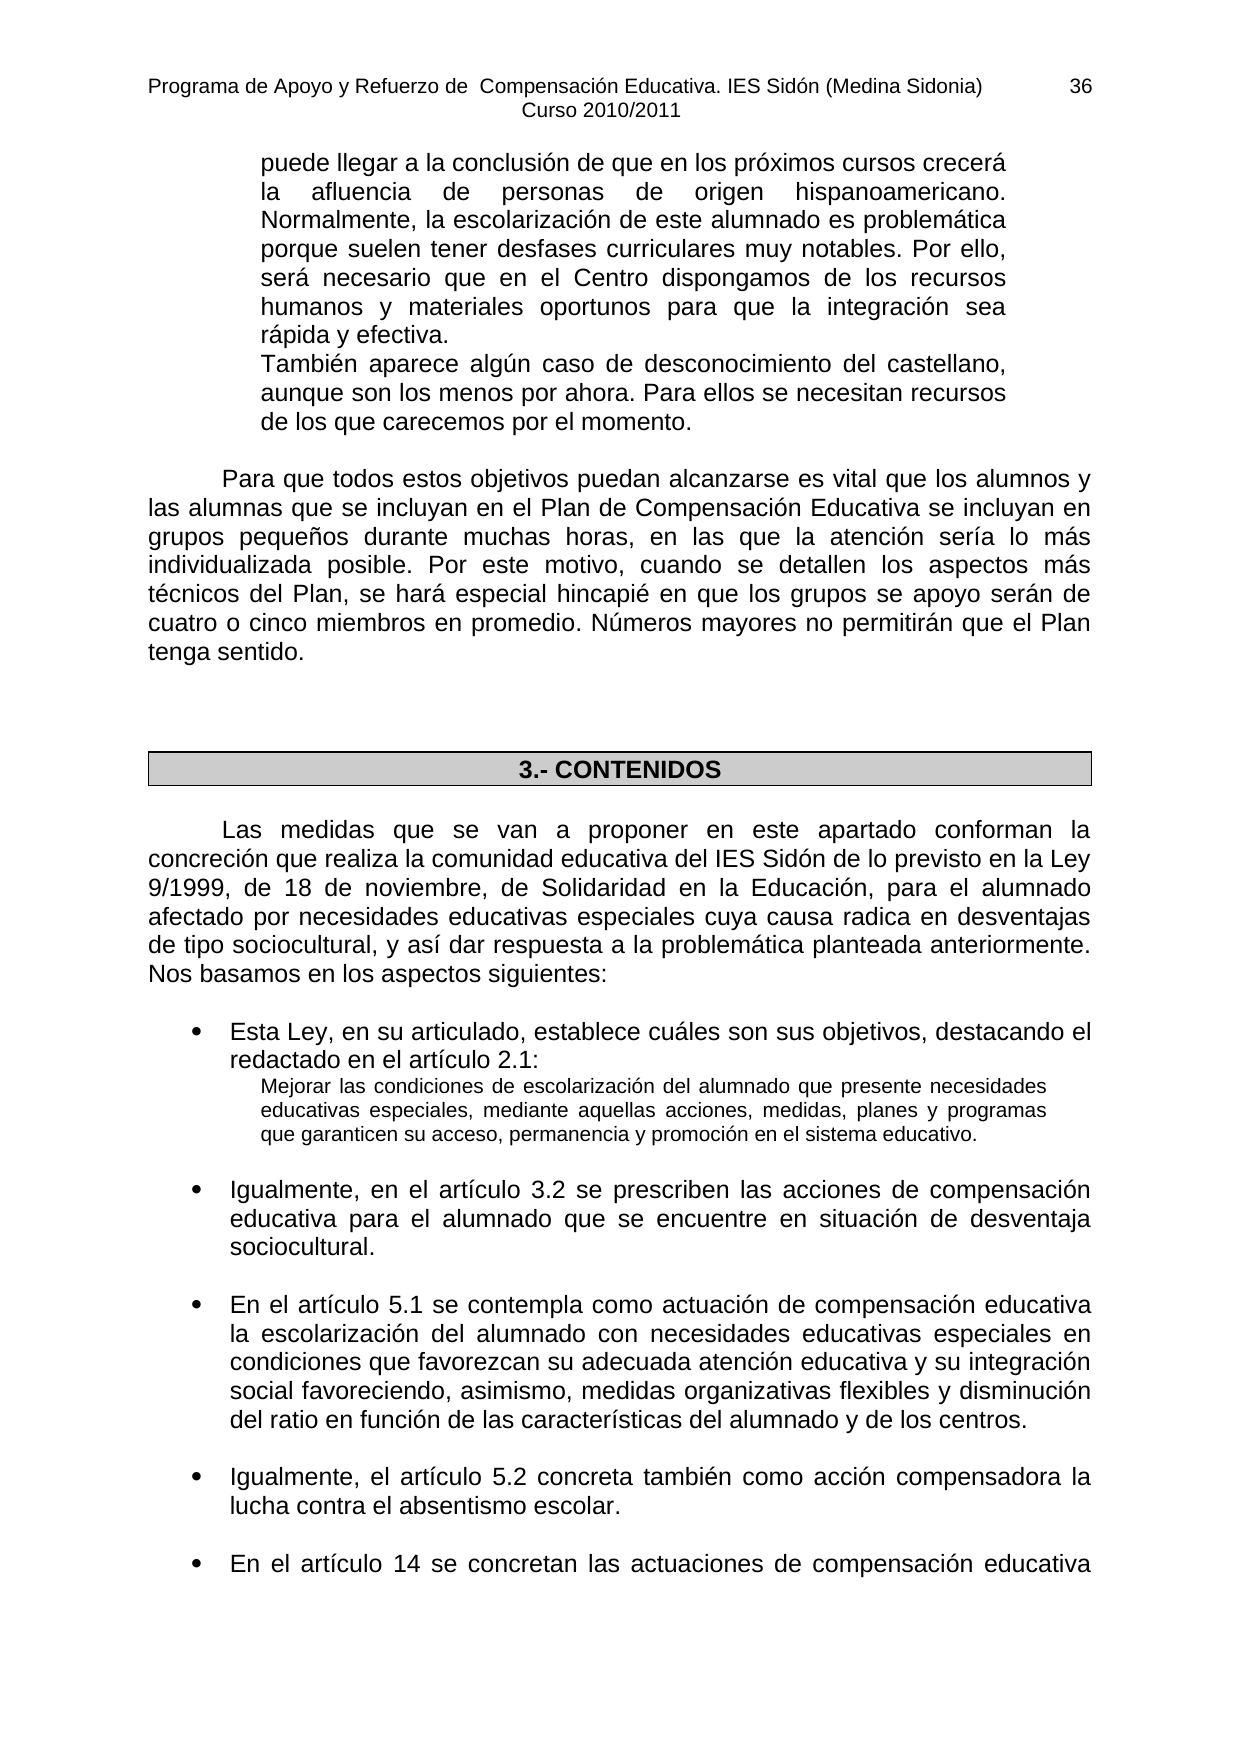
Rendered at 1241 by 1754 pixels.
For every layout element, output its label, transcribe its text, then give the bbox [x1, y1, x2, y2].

table_cell PLAN DE COMPENSACIÓN EDUCATIVA I.E.S. SIDÓN, MEDINA SIDONIA INTRODUCCIÓN La universalización del derecho a la educación ha supuesto que el panorama de las aulas haya cambiado radicalmente en la última década. Los docentes observamos que los esquemas educativos válidos hasta hace pocos cursos están en fase de cambios profundos porque las necesidades del alumnado también han cambiado en la misma medida. Por ello, la respuesta que desde los Centros debe darse para que el Sistema Educativo contribuya eficazmente a incrementar los avances sociales también debe cambiar. Las necesidades educativas especiales suponen un reto nuevo para el que son necesarias nuevas herramientas de trabajo docente. El IES Sidón, mediante este Plan de Compensación Educativa, pretende aportar su contribución a la mejora de las expectativas vitales del alumnado que presenta necesidades debidas a carencias (en ciertos casos bastante considerables) de tipo sociocultural. El hilo conductor del Plan citado está formado por la necesidad de individualizar y sectorizar la respuesta que desde nuestro Instituto damos para intentar que, realmente, la educación sirva como instrumento esencial para impulsar la lucha contra las desigualdades. La sociedad actual considera que esa lucha es una obligación del Sistema Educativo y por ese motivo las normas legales básicas así lo establecen: La Ley Orgánica 8/1985, de 3 de julio, Reguladora del Derecho a la Educación, establece “el derecho del alumnado a recibir las ayudas precisas para compensar posibles carencias de tipo familiar, económico y sociocultural” (Art. 6). La Ley Orgánica 1/1990, de 3 de octubre, de Ordenación General del Sistema Educativo, consolidó las actuaciones compensatorias, atribuyendo a la educación un papel esencial en el desarrollo de los individuos y de la sociedad en la medida en que permite avanzar en la lucha contra la discriminación y la desigualdad. Por la Ley Orgánica 9/1995, de 20 de noviembre, de la Participación, la Evaluación y el Gobierno de los Centros Docentes, en su disposición adicional segunda, definió dentro del alumnado con necesidades educativas especiales al que se encuentra en situación social o cultural desfavorecida. La Ley 9/1999, de 18 de noviembre, de Solidaridad en la Educación, supone un compromiso que adquiere la Junta de Andalucía para que, mediante las acciones educativas que sean necesarias, se pueda atender de forma más efectiva a las necesidades educativas especiales. Así, en su exposición de motivos, se dice que: “… la acción compensadora del sistema educativo requiere un impulso y renovación para responder a las situaciones sociales cambiantes y a las características del sector de la población escolar que presenta necesidades educativas especiales (…) por estar en situaciones sociales o culturales desfavorecidas (…). Con la Ley de Solidaridad en la Educación, la Junta de Andalucía renueva y consolida su compromiso con la igualdad de oportunidades, la universalización del derecho a la educación y la integración social de los sectores de población desfavorecidos, haciéndolo efectivo a través de la promoción de políticas públicas que conduzcan a la consecución del Estado del Bienestar. (…), existe en la Comunidad Autónoma de Andalucía un colectivo de niños y niñas en situación de riesgo por pertenecer a familias económicamente desfavorecidas, que generalmente residen en determinadas zonas urbanas o barrios con especial problemática de índole sociocultural. Esta situación dificulta su permanencia en las instituciones escolares y, en algunos casos, desemboca en abandono y fracaso escolar. Por ello, han de establecerse los mecanismos destinados a mejorar las condiciones de acceso, permanencia y promoción en el sistema educativo de este alumnado. También merece especial atención la población del medio rural, cuyas formas de vida, economía, modos de relación, comunicaciones, usos y costumbres son distintos a los propios del medio urbano. El Decreto 167/2003, por el que se establece la ordenación de la atención educativa a los alumnos y alumnas con necesidades educativas especiales asociadas a condiciones sociales desfavorecidas, profundiza en esta problemática en su preámbulo y refleja que cierta parte del alumnado tiene grandes dificultades para alcanzar los objetivos educativos básicos: El análisis de la influencia de las condiciones sociales, económicas, familiares y culturales en los resultados académicos del alumnado, ha sido objeto de estudio desde diferentes perspectivas y disciplinas y pone de manifiesto la estrecha relación entre determinados factores sociales y ambientales y el nivel educativo alcanzado. La búsqueda de una mayor equidad en la educación debe tener en cuenta las condiciones desfavorables para acceder a la misma en la que se encuentran determinados colectivos, así como los mecanismos que a lo largo de la escolarización podrían actuar manteniendo la situación de desventaja inicial. Compete al sistema educativo establecer los instrumentos que aseguren la compensación de las desigualdades en la educación, de forma que se dé cumplimiento efectivo del derecho a la educación consagrado en el artículo 27 de la Constitución Española. Por último, la Ley 2/2006 de 3 de mayo Orgánica de Educación en su Título II, Equidad en la Educación, Capítulo II, Compensación de las desigualdades en educación, desarrolla los principios que deben regir estas actuaciones en materia de Compensación Educativa en el artículo 80 de dicha Ley: Con el fin de hacer efectivo el principio de igualdad en el ejercicio del derecho a la educación, las Administraciones públicas desarrollarán acciones de carácter compensatorio en relación con las personas, grupos y ámbitos territoriales que se encuentren en situaciones desfavorables y proveerán los recursos económicos y los apoyos precisos para ello. Las políticas de educación compensatoria reforzarán la acción del sistema educativo de forma que se eviten desigualdades derivadas de factores sociales, económicos, culturales, geográficos, étnicos o de otra índole. Resumiendo, se puede afirmar que el Sistema Educativo debe cumplir una de sus obligaciones más importantes, que es la de compensar la desigualdades, aportando los mecanismos necesarios para que sea realidad esa compensación y, para ello, debe disponer de los medios oportunos para que estos principios se plasmen en la realidad educativa de forma operativa. En suma, se trata de hacer posible el planteamiento de la Consejería de Educación: calidad en igualdad. La viabilidad de este Plan de Compensación Educativa en el IES Sidón está garantizada en lo que a espacios se refiere, ya que nuestro edificio es de 26 unidades, a las que se deben añadir bastantes aulas específicas y laboratorios. Actualmente existen 22 grupos de referencia (a los que habría que añadir el último curso del Ciclo Formativo de Grado Medio de Gestión Administrativa que está en la fase de Formación en Centros de Trabajo) y no hay problema alguno de espacio. Para el próximo curso es previsible que el número de grupos descienda en una o dos unidades, lo que daría como resultado el incremento de espacios disponibles para los desdobles adicionales que serían necesarios. Para finalizar sólo queda añadir que la mejora en la atención a estos alumnos y alumnas contribuirá a su mejora en el mundo escolar y cuando vean que aprenden más y mejor y que son capaces de progresar en su nivel de competencia curricular, mejorará su autoestima y su integración será más efectiva. 1.- JUSTIFICACIÓN DE LAS ACCIONES A DESARROLLAR, TENIENDO EN CUENTA: A) El contexto de intervención El IES Sidón es un Centro de Integración desde el pasado curso 2003/2004, en el que cambia de edificio y, por ello, aumenta su oferta educativa, ya que coincidiendo con ese cambio se trasladaron todas la enseñanzas de la Educación Secundaria Obligatoria a los Institutos de la localidad. En el anterior edificio era imposible hacer alguna atención a los problemas de aprendizaje debido a su falta de espacio y adecuación para lo que los nuevos planteamientos educativos exigen. Por tanto, desde ese curso se está atendiendo a un buen número de alumnos y alumnas con dificultades de aprendizaje. Durante ese curso, se estuvo atendiendo en el Aula de Apoyo a la Integración a 18 alumnos y alumnas por un solo Maestro de Educación Especial, número que hacía que la labor de este profesional no pudiera ser la adecuada. Todos los casos atendidos habían sido evaluados, como es preceptivo, por el Equipo de Orientación Educativa de Medina Sidonia. En el curso 2004/2005, la situación fue bastante parecida, o peor si cabe, ya que en dicha aula se atendía a 24 alumnos y alumnas y se tuvo que dejar de atender a varios casos que podrían encajar perfectamente en el perfil de los alumnos y alumnas atendidos por carecer de los recursos humanos pertinentes, a pesar de que el Maestro de Educación Especial cumplía un horario que excede el límite superior de horas lectivas semanales. Esta situación se califica a sí misma. Para el próximo curso, los 17 casos actuales que están siendo atendidos permanecerán en nuestro Centro, y, además, se añadirán otros casos de los Colegios adscritos al IES Sidón. Todos éstos también han sido evaluados por el Equipo de Orientación Educativa y, en ese sentido, la colaboración es idónea por parte de este Equipo. Es decir, que la situación no sólo no va a mejorar, sino que empeorará notablemente porque sólo quedan dos alternativas: o no se atiende a todo el alumnado que lo necesita o se le atiende durante muy pocas horas a la semana. Ambas alternativas hacen que los planteamientos de la mejora de la atención a la diversidad y la atención a las necesidades educativas especiales, preceptivas según se establece en leyes orgánicas, sean “papel mojado” en la práctica. Por otro lado, con el cambio de edificio del IES Sidón, este Centro comenzó a atender a la población de las zonas más desfavorecidas de la localidad, atendiendo a criterios socioculturales: incluida en la zona de influencia del Instituto se encuentran, entre otras, las zonas con mayores niveles de desempleo, con las rentas más bajas, con bajo o ningún nivel de formación en el entorno familiar de bastantes alumnos y alumnas, …. Este ambiente repercute negativamente en el alumnado con dificultades de aprendizaje y, en muchos casos, es la explicación de esas mismas dificultades y de los desfases curriculares inherentes a esas situaciones de deprivación sociocultural. Los datos estadísticos facilitados por la Unidad Territorial de Empleo y Desarrollo Local y Tecnológico (UTEDLT), consorcio formado entre la Mancomunidad de Municipios de la Janda y la Consejería de Empleo y Desarrollo Tecnológico, permiten extraer conclusiones para ilustrar la realidad que vive buena parte de nuestro alumnado afectado por los problemas de aprendizaje: Sobre una población cercana a los 11.000 habitantes, la población activa es de 4520 personas y la población parada se sitúa en 1434, lo que indica que la tasa de desempleo asciende a un 31,7%. Los datos del nivel de formación académica también se sitúan en valores muy bajos; concretamente, existen 4717 personas, un 43,6%, que se encuadran en el apartado de “sin titulación básica”, en donde se engloban tanto los casos de analfabetismo como de personas que han sido escolarizadas, pero no han alcanzado el Título de Graduado Escolar o en ESO. Por otro lado, como es típico en poblaciones en las que se dan las circunstancias anteriores, la renta media familiar es también bastante baja, ya que oscila entre 6400 y 7300 €. Según los datos del Servicio Andaluz de Empleo sobre los perfiles laborales de Medina Sidonia, se puede constatar que el perfil laboral predominante se encuadra en el sector de actividad económica relacionada con la agricultura y la ganadería, seguida de lejos por la construcción. Es decir, que se trata de una población con una actividad principal centrada en el sector primario, en donde los requisitos de formación no son elevados. Los datos anteriores ya indican que la situación sociocultural de muchos de nuestros alumnos y alumnas no son las ideales, pero es que, además, debemos tener en cuenta que son datos promedio de toda la localidad y los alumnos y las alumnas con las dificultades de aprendizaje citadas pertenecen a las zonas de menores recursos de Medina Sidonia, lo que supone que esa situación sea peor de lo que las cifras anteriores permiten deducir. Es decir, que nos encontramos ante un buen número de alumnos y alumnas que tienen dificultades de aprendizaje y que el entorno que les rodea no les ayuda, sino que al contrario, les condena a seguir en la misma o aún en peor situación, ya que poco a poco se está produciendo la desaparición de los puestos de trabajo tradicionales en el sector agrario y ganadero y si no alcanzan unos niveles razonables de formación, la única salida que les puede quedar serán empleos precarios y muy escasamente retribuidos. De la descripción de la realidad sociocultural del alumnado del Centro se puede comprobar que, afortunadamente, sólo una parte de éste sería el destinatario de las medidas que se proponen en este Plan. Sin embargo esta circunstancia no debe hacernos perder de vista una de las premisas fundamentales de los principios de la atención a la diversidad: la individualización y la sectorización de las respuestas educativas. Es decir, que siendo conscientes de que existen otros centros educativos en los que la realidad de deprivación sociocultural está muy generalizada dentro de su alumnado (centros de barriadas marginales, p. ej.) y que son ellos, preferentemente, los candidatos a beneficiarse de un Plan de Compensación Educativa, entendemos que los derechos individuales de las personas deben predominar por encima de todo lo demás. Es por esto por lo que reiteramos la solicitud de un Plan de Compensación Educativa para el IES Sidón, porque las necesidades educativas son de tipo individual y se deben combatir de forma individual. Si existen algunos casos en nuestro Centro en los que la realidad sociocultural es la misma que en centros de barriadas marginales, ¿cómo se puede justificar el que haya alumnado que sí se beneficia de estas medidas en esas barriadas y alumnado que no se beneficia de ellas atendiendo sólo a un frío criterio numérico?. En este sentido, estimamos que se debe cuidar este aspecto porque de ser así se podría estar discriminando negativamente al alumnado de poblaciones pequeñas, cosa que debe evitarse a toda costa por el bien de nuestro Sistema Educativo. Resumiendo, si el Sistema Educativo es la principal herramienta que nuestra sociedad ha creado para luchar contra la desigualdad de oportunidades, para que cumpla su función se le ha de dotar de mayores recursos porque, por ahora, resulta evidente que la escasez de esos recursos no le permite cumplir con esa función tan esencial para la consecución del pretendido Estado del Bienestar. B) La problemática planteada Las principales problemáticas que se pretenden combatir con este Plan de Compensación Educativa se pueden resumir en los siguientes puntos: Alto número de casos de desfase curricular, especialmente en el Primer Ciclo de ESO, siendo especialmente llamativo el que en algunos de ellos no se ha repetido curso en la Educación Primaria. Falta de recursos humanos en Educación Especial para atender correctamente tantos casos como los ya citados. Ratios elevadas en los niveles en los que se dan más casos de dificultades de aprendizaje. Altos niveles de absentismo escolar entre este alumnado, motivado en parte por el ambiente sociocultural en el que está inmerso y en parte por la falta de expectativas ante lo que le ofrece el Sistema Educativo. Los problemas que pueda plantear la afluencia de alumnado inmigrante, del que cada vez existen más casos que hay que atender de manera muy individualizada, como puede ser el aprendizaje del castellano. El alto nivel de fracaso escolar, circunstancia que hace que la proporción del alumnado que no alcanza el Título de Graduado en ESO sea muy elevado. Los datos numéricos del curso 2004/2005 que se aportan seguidamente son claros para ilustrar esta problemática: En 1ºESO se da un 13% de repetidores y casi un 20% del alumnado ha repetido curso en la Educación Primaria, a los que hay que añadir otros casos que, sin haber repetido, presentan desfase curricular. Es decir, que se puede llegar a un 40% del alumnado con problemas. En 2ºESO, la incidencia de los repetidores es del 43%, dato elocuente por sí mismo. En 3ºESO la proporción de alumnado repetidor es del 30%, a los que se deben añadir los alumnos que han promocionado de 2º tras repetir este nivel y tener calificación negativa en más de dos áreas, que representan el 20%. Esto hace que en torno a un 50% del alumnado de este nivel presente problemas de diversa índole. El dato más revelador, a nuestro juicio, se encuentra en la gran caída del número de alumnos y alumnos matriculados en 4ºESO respecto del número de matriculados en 3ºESO el curso anterior: de 122 matriculados en 3ºESO en el curso 2003/2004, se ha pasado a 75 en 4ºESO en el presente curso 2004/2005, es decir, que se produce un abandono del 40% sólo en la matrícula. Si tenemos en cuenta que varios de los matriculados en 4º han promocionado con varias o muchas áreas suspendidas tras repetir 3º y que ya se han detectado varios casos de abandono al cumplir los 16 años, es fácil deducir que el nivel de abandono al final de este curso alcanzó niveles superiores al 50%. Los datos del curso 2005/2006 siguen las mismas líneas generales, aunque con ciertas variaciones numéricas dentro de los distintos niveles de la ESO: En 1ºESO, la incidencia del alumnado repetidor se ha triplicado, pasando a ser un 36% de la matrícula (el peor dato de la historia de este nivel en el IES Sidón), a los que hay que sumar otro 6% que, sin ser repetidor, es atendido en el Aula de Apoyo a la Integración. Es decir, que un 42% del alumnado, al menos, presenta problemas de aprendizaje. Según nuestra experiencia, esta cantidad se irá incrementando al pasar a cursos superiores y determinará la actividad educativa de esta promoción durante varios cursos más. En 2ºESO se produce este curso un pequeño descenso en el alumnado con problemas de diversa índole. Dicho descenso lo achacamos al azar, ya que los datos de los niveles de 1º y 3ºESO no permiten tener una visión tranquilizadora de la realidad educativa que nos ocupa. En suma, se trata de una promoción que, fruto del azar, tiene pocos repetidores en comparación con 1º y 3º. Concretando, el alumnado repetidor alcanza sólo el 15%, pero un 10% promocionó con muchas áreas suspendidas y un 4% es atendido ya en el Aula de Apoyo a la Integración. Por tanto, un 29% del alumnado presenta carencias contra las que se debe luchar. Los datos de 3ºESO son los más descorazonadores, ya que los porcentajes del alumnado que está abocado al fracaso escolar supera el 60% de la matrícula. En este nivel se han unido un 31% de repetidores y un 30% de alumnado que ha promocionado desde 2ºESO con la gran mayoría de las áreas calificadas muy negativamente. Además, ya se está atendiendo a más alumnos que no están incluidos en los porcentajes anteriores en el Aula de Apoyo a la Integración. Es decir, que si en un nivel de 3ºESO, el 62% del alumnado presenta ya la problemática citada, es fácil suponer que de la matrícula actual de este curso, puede llegarse a un 70 ó 75% de fracaso escolar por no alcanzar el Título de Graduado en ESO. Este demoledor dato debe hacernos reflexionar a todos/as los/as profesionales de la Educación. En 4ºESO sigue la misma tendencia de cursos anteriores: en 3º había 136 matrículas en el curso 2004/2005, que se han reducido a 110 en el actual; por tanto, ya se ha producido un abandono cercano al 20% sólo en la matrícula al cumplir los 16 años un buen número de alumnos y alumnas. Además, sumando los/as repetidores/as matriculados/as (un 8%), los casos de promoción desde 3º con muchas áreas suspendidas (27%) y el alumnado atendido por la Maestra de Educación Especial (4%), se alcanza un 39% de casos en los que, desgraciadamente, resulta muy evidente que se van a dar casos de fracaso escolar. En suma, al estudiar los datos comparativos de 3ºESO del curso pasado con los de 4º de este, el índice de este fracaso se aproxima a la aterradora cifra del 60%. En el curso 2006/2007, la realidad queda reflejada en unos datos numéricos que siguen la tendencia de cursos anteriores: En 1ºESO se ha producido un descenso del número de alumnos y alumnas con problemas de diversa índole debido a que han pasado a 2ºESO un gran número de repetidores, cuyos resultados académicos han sido nefastos. Así, actualmente el 25% del alumnado es repetidor, cifra que en este nivel hace prever que los resultados a lo largo de los cursos venideros irán empeorando. En 2ºESO nos encontramos con el núcleo principal de los problemas educativos del Centro, tanto a nivel de rendimiento académico como de convivencia. Para ilustrar esta afirmación sólo hay que hacer referencia a que el índice de repetidores es del 22% y el del alumnado que ha promocionado de 1º con la gran mayoría de las áreas evaluadas negativamente es del 30%. Es decir, que nos encontramos con un nivel en el que es previsible un índice de fracaso escolar superior al 50%. Este nivel de fracaso se irá acrecentando al pasar a cursos sucesivos, según nuestra experiencia. En el nivel de 3ºESO se ha producido una caída del número de matrículas debido a que varios alumnos y alumnas, al cumplir 16 años, han dejado de matricularse. Normalmente, estos casos al no llegar a 4ºESO no se incluyen en el cálculo del fracaso escolar, por lo que éste siempre es mayor que lo que esas cifras pueden reflejar. En todo caso, la tendencia se mantiene: un 36% del alumnado es repetidor y un 8% promociona desde 2ªESO en muy malas condiciones académicas. En muchos casos ya se ha expresado por parte de este alumnado su intención de dejar de asistir a clase en cuanto cumplan los 16 años. Al analizar 4ºESO, aunque resulte monótono expresarlo, se observa la tozuda repetición de conclusiones ya vista: un 28% de repetidores y un 18% de alumnos promocionados de 3º con casi todas las áreas suspendidas implican que casi un 50% de este alumnado está abocado al fracaso escolar. Sin embargo, al considerar otros datos, llegamos a conclusiones más pesimistas sobre dicho fracaso porque 8 alumnos y alumnas que podían haberse matriculado en este nivel no lo han hecho. Es decir, que es fácil deducir que en torno a un 60% del alumnado que podría haber obtenido el Título de Graduado en ESO no lo va a conseguir. Este dato es lo suficientemente elocuente y hace que no sean necesarios más comentarios. Como conclusión de todos estos datos numéricos, es evidente que en el IES Sidón se están dando unas tasas de fracaso escolar altísimas y que tanto desde el Centro como desde la Administración Educativa se deben poner todos los medios que sean necesarios para que este número descienda. Ya se ha comentado que la gran mayoría del alumnado que se encuentra en esta situación pertenece a los sectores sociales que serían merecedores de este Plan de Compensación Educativa, por lo que desde la comunidad educativa del IES Sidón consideramos que es fundamental disponer de más y mejores medios para luchar contra ese fracaso escolar. Por otro lado, al analizar la realidad del trabajo que se está realizando en el Aula de Apoyo en la Integración, los números también son bastante explícitos. Actualmente, son 17 los casos que están siendo atendidos en dicha Aula, de los cuales en algunos casos se está procediendo a la redacción de las ACIS en este momento. Además, existen 60 casos más dentro del alumnado matriculado en este Centro que está incluido dentro del Programa de Acompañamiento Académico, de los cuales, una parte significativa podrían ser futuros alumnos y alumnas que requerirían su atención en el Aula de Apoyo a la Integración si mediante dicho Programa no se consigue mejorar su nivel de desfase curricular. En suma, se puede afirmar que en este curso 2007/2008 el número de alumnos y alumnas que deberían ser objeto de las medidas de apoyo pertinentes para cada caso permaneciendo algunas horas en el Aula de Apoyo a la Integración debería ser muy elevado, y sólo se está haciendo con 17. La situación que se acaba de describir no tiene perspectivas de mejora ni a corto ni a medio plazo, ya que en los datos del EOE de Medina Sidonia constan otros casos que están matriculados en 6º curso de Educación Primaria y que van a pasar a 1ºESO el próximo curso. A estos casos ya previstos, se sumarán los que siempre se detectan en la evaluación inicial de cada curso en 1ºESO, de los que una buena proporción de ellos deberían ser atendidos también en el Aula de Apoyo a la Integración. Todos los datos referidos al alumnado citado en este último análisis figuran a continuación: C) DESTINATARIOS O DESTINATARIAS ALUMNOS QUE DEBERÁN SER ATENDIDOS EN EL AULA DE APOYO EN EL CURSO 2007– 2008 2.- OBJETIVOS Y PROPUESTAS DE MEJORAS PARA EL CENTRO Teniendo en cuenta el contexto de la intervención y la problemática planteada, resulta evidente que los objetivos de este Plan de Compensación Educativa deben plantearse con una finalidad evidente: conseguir que las desventajas de tipo sociocultural no supongan un impedimento para el desarrollo personal del alumnado que se encuentre dentro del perfil de los que serían objeto de las medidas que más tarde se desarrollarán. Dichos objetivos podrían concretarse en los siguientes: Luchar contra el alto nivel de fracaso escolar que se observa en nuestro Centro. La lucha contra el fracaso escolar debe ser un fin primordial de todo el Sistema Educativo, y para que esa lucha sea eficiente se debe hacer un análisis de las causas que desembocan en él. Tras realizar un análisis del entorno de gran parte de nuestro alumnado, llegamos a la conclusión de que las carencias de tipo sociocultural que son características de ese entorno evidencian que es necesario individualizar y sectorizar las respuestas que, a nuestro juicio, pueden ayudar a rebajar el nivel del fracaso escolar. Mejorar la atención a la diversidad y atender adecuadamente las necesidades educativas especiales por causa de desventajas socioculturales. La Ley de Solidaridad en la Educación establece, tanto en su preámbulo como en su articulado, el compromiso de la Administración Andaluza en la lucha contra las desigualdades debidas a diversas causas. Ante el riesgo de exclusión social que suponen las necesidades educativas especiales motivadas por las causas ya citadas, desde el IES Sidón nos proponemos contribuir a que el desarrollo de las medidas previstas en esa norma tan socialmente avanzada permitan que el alumnado que se incluya en este Plan de Compensación Educativa tenga la oportunidad de beneficiarse de ellas y mejorar en sus expectativas de desarrollo futuro, ganando calidad de vida. Prevenir el absentismo escolar y el trabajo de los menores afectados por estas desventajas. Por ser la comarca de la Janda una zona de economía predominantemente agrícola, existen labores que necesitan una escasa o nula preparación. Esto supone que para muchos de los alumnos y alumnas en peores situaciones sociales y culturales exista una posibilidad de obtener ingresos en la economía sumergida. No es inusual que al Centro lleguen noticias (siempre de forma oficiosa) de que si se han dado casos de faltas a clase, en algunos casos se han debido a que algunos menores de 16 años han estado trabajando de forma ilegal y en precario durante algún día aislado o durante cortos espacios de tiempo. Estas posibilidades laborales para estos menores hacen que encuentren excusas fáciles para su inasistencia al Centro y su consiguiente fracaso escolar. Prevenir los comportamientos disruptivos en clase. No se puede decir que el IES Sidón sea un Instituto conflictivo, si bien se dan en él los problemas típicos de convivencia que pueden darse en cualquier otro Centro. Sin embargo, también se debe observar que los comportamientos disruptivos en clase y los problemas de convivencia los suelen protagonizar el alumnado que, de una forma u otra, presenta desfases curriculares. En un porcentaje superior al 95%, los incidentes mencionados se dan en alumnos repetidores o promocionados con la mayoría de las áreas suspendidas de Primer Ciclo de ESO y, en mucha menor medida, de 3ºESO. Por tanto, de aquí resulta sencillo deducir que si se realiza una labor especial para este tipo de alumnado, estaremos realizando una labor de prevención de esos comportamientos, que es más rentable en todos los sentidos que la labor de modificación de conducta o de sanción de éstas Apoyar a las familias en la educación y la formación de sus hijos. Consideramos que las medidas de todo tipo que más adelante se desarrollan necesitan de un pilar fundamental: la implicación de las familias. En muchas ocasiones nos encontramos con padres que están muy desorientados sobre cómo encauzar a sus hijos; quieren hacerlo, pero desconocen cómo hacerlo. Por ello, nos dirigiremos a los organismos pertinentes para que desde sus servicios nos asesoren y apoyen en esta labor. Especialmente importante será la labor de concienciación de los padres para que valoren las ventajas de la educación y las transmitan a sus hijos. El paso más esencial será el de promocionar la AMPA del Centro, ya que, aunque existe, su número de miembros es exiguo y, por ello, su actividad casi nula. Integrar pronta y realistamente al alumnado inmigrante. Cada vez va siendo más frecuente que nos encontremos con alumnos y alumnas que pertenecen al colectivo de inmigrantes. Según las tendencias que se observan en el entorno del Centro, se puede llegar a la conclusión de que en los próximos cursos crecerá la afluencia de personas de origen hispanoamericano. Normalmente, la escolarización de este alumnado es problemática porque suelen tener desfases curriculares muy notables. Por ello, será necesario que en el Centro dispongamos de los recursos humanos y materiales oportunos para que la integración sea rápida y efectiva. También aparece algún caso de desconocimiento del castellano, aunque son los menos por ahora. Para ellos se necesitan recursos de los que carecemos por el momento. Para que todos estos objetivos puedan alcanzarse es vital que los alumnos y las alumnas que se incluyan en el Plan de Compensación Educativa se incluyan en grupos pequeños durante muchas horas, en las que la atención sería lo más individualizada posible. Por este motivo, cuando se detallen los aspectos más técnicos del Plan, se hará especial hincapié en que los grupos se apoyo serán de cuatro o cinco miembros en promedio. Números mayores no permitirán que el Plan tenga sentido. 3.- CONTENIDOS Las medidas que se van a proponer en este apartado conforman la concreción que realiza la comunidad educativa del IES Sidón de lo previsto en la Ley 9/1999, de 18 de noviembre, de Solidaridad en la Educación, para el alumnado afectado por necesidades educativas especiales cuya causa radica en desventajas de tipo sociocultural, y así dar respuesta a la problemática planteada anteriormente. Nos basamos en los aspectos siguientes: Esta Ley, en su articulado, establece cuáles son sus objetivos, destacando el redactado en el artículo 2.1: Mejorar las condiciones de escolarización del alumnado que presente necesidades educativas especiales, mediante aquellas acciones, medidas, planes y programas que garanticen su acceso, permanencia y promoción en el sistema educativo. Igualmente, en el artículo 3.2 se prescriben las acciones de compensación educativa para el alumnado que se encuentre en situación de desventaja sociocultural. En el artículo 5.1 se contempla como actuación de compensación educativa la escolarización del alumnado con necesidades educativas especiales en condiciones que favorezcan su adecuada atención educativa y su integración social favoreciendo, asimismo, medidas organizativas flexibles y disminución del ratio en función de las características del alumnado y de los centros. Igualmente, el artículo 5.2 concreta también como acción compensadora la lucha contra el absentismo escolar. En el artículo 14 se concretan las actuaciones de compensación educativa para el alumnado en situación sociocultural desfavorecida y en él la Consejería de Educación y Ciencia se compromete a garantizar que los centros incluyan en sus proyectos medidas de compensación educativa que posibiliten la integración social, la normalización educativa y la reducción del desfase escolar. Por otro lado, el Decreto 167/2003, al desarrollar y concretar la Ley de Solidaridad, en su artículo 4 establece el planteamiento teórico de las medidas de compensación educativa mediante los siguientes principios: Compensación de las desigualdades derivadas de factores sociales, económicos, culturales, (…) de acuerdo con lo establecido en la LOE. Normalización, atención a la diversidad, coordinación interadministrativa e integración social y educativa. Desarrollo de las capacidades establecidas en los objetivos generales de las etapas educativas previstas en la normativa vigente, sin que la ubicación de los centros docentes en zonas con especial problemática sociocultural pueda suponer una merma de este principio. Basándonos en estos puntos, el IES Sidón propone las siguientes medidas para que la acción compensadora del Plan que se propone sea realista y eficaz y, por tanto, contribuyan a la consecución de los fines que nos hemos propuesto en la redacción de los objetivos: A) Medidas para compensar el desfase curricular Este tipo de necesidad educativa especial, independientemente de cuál sea su causa, necesita de una atención bastante individualizada. Es decir, que cualquier planteamiento o medida que vaya a intentarse con este alumnado perderá efectividad en un grupo ordinario de clase (se recuerda que los ratios están en torno a 27 ó 28 en los niveles con peores datos académicos), porque el profesorado no podrá dedicarles toda la atención que requieren, y si lo hace, desatenderá al resto del grupo. Igualmente, los alumnos y las alumnas con el desfase curricular citado suelen tener tendencia a dispersar su atención en grupos numerosos. Tenemos bastante experiencia de esto en nuestro Centro. Es decir, que según nuestra propia experiencia, las medidas que supongan atender a alumnos y alumnas con dificultades en grupos reducidos, relativamente homogéneos y con pocos profesores durante muchas horas a la semana cada uno, resultan ser especialmente útiles y efectivas. Tal como se expresa en el epígrafe siguiente, relativo a los procedimientos y estrategias que se seguirán en relación con las distintas medidas, la idea es respetar lo dicho. Concretando esta última idea, se puede avanzar ya que el núcleo de la formación de estos alumnos y alumnas estará a cargo de dos Maestros/as de Educación Especial. Entre ellos se repartirán el horario semanal de estos grupos incluidos en el Plan de Compensación Educativa que se propone, realizando una labor coordinada. De todo esto se deduce que un pilar básico del Plan de Compensación Educativa que planteamos es la coordinación entre estos dos profesionales y la diversificación de su labor en función de las características de cada alumno, sin las cuales no tendrían sentido las medidas citadas. Al final de este Plan se especifican los distintos objetivos y contenidos de las áreas implicadas que servirán de referente para realizar las adaptaciones individualizadas pertinentes. Otro aspecto importante que se debe destacar es que no se puede olvidar que este alumnado presenta, entre otras, dificultades en habilidades sociales y, por tanto, no procede el que se encuentren toda la semana o la mayor parte de ella en grupos de apoyo, ya que la escuela es uno de los lugares más fundamentales para aprender a vivir en sociedad. Por este motivo, se considera más que pertinente que todas las horas de las áreas de Educación Física, Música, Educación Plástica Visual y Tutoría y las horas del resto de áreas (número variable en función de cada caso) las impartan con el resto del grupo. B) Medidas para facilitar la integración escolar Desde el presente curso 2007/2008 se están desarrollando en el IES Sidón dos Programas con los que se pretende mejorar la integración escolar desde dos puntos de vista: mejora de la integración del alumnado desde una vertiente social y mejora del nivel de competencia curricular para alumnado con dificultades de aprendizaje. Estos dos campos suponen el núcleo de la integración del alumnado con dificultades de aprendizaje. Así, ya se está poniendo en marcha el Programa del Alumno Ayudante, que facilitará las relaciones humanas y la convivencia en el Centro y el Programa de Acompañamiento Académico, con el que pretendemos que los desfases curriculares puedan reducirse en magnitud mediante las clases de refuerzo que se van a impartir en horario de tarde. En suma, lo que se pretende con este Plan de Compensación Educativa es sumar iniciativas para que unido a los anteriores Programas, se puedan poner los mejores medios para luchar contra el fracaso escolar. C) Iniciativas para favorecer la convivencia del Centro Los profesionales de la educación constatamos día a día que la presencia en grupos grandes y con gran diversidad de intereses y de motivaciones hacia los estudios de alumnos y alumnas con desfase curricular, termina provocando comportamientos disruptivos en las aulas. Forma parte de la realidad cotidiana del aula que aquellos casos en los que el rendimiento escolar es el adecuado, los incidentes son casi inexistentes, mientras que los casos en los que existen dificultades son los que típicamente dan lugar a estos comportamientos. Los datos de nuestro Centro son demoledores: más de un 95% de los partes de incidencia registrados en la Jefatura de Estudios se dan en alumnos (predominantemente de sexo masculino) que son repetidores de curso o que han promocionado con casi todas las áreas suspendidas. Como medida adicional y novedosa, para el presente curso 2007/2008 se está realizando un Plan de Acompañamiento Académico en ESO, en el que profesorado de este Centro llevará a cabo el seguimiento del proceso de aprendizaje del alumnado destinatario del mismo. D) Actividades complementarias de compensación educativa Fundamentalmente, para compensar las condiciones desfavorables de acceso al currículum o al proceso de enseñanza-aprendizaje del alumnado objeto de este Plan, programamos medidas de actividades complementarias: Uso de las TIC en el Aula de Apoyo a la Integración como forma de compensar el escaso acceso de este alumnado a ellas. Desarrollo de actividades de orientación sociolaboral al alumnado del Plan Impulsar la implicación de las familias en el proceso educativo de sus hijos a través del AMPA y de la Escuela de Padres. Seguimiento de la situación de absentismo que pudiera presentar este alumnado. E) Actividades extraescolares de compensación educativa. Se animará al alumnado destinatario del Plan de Compensación Educativa a que participe activamente en el Programa Deporte en la Escuela, recientemente aprobado para nuestro Centro y que se encuentra a pleno rendimiento. Es intención de la comunidad educativa reiterar la solicitud para el próximo curso, dada su aceptación y buen funcionamiento. Se insistirá a los monitores sobre la necesidad de integrar debidamente a este alumnado en estas actividades como forma de mejorar su relación con sus iguales, circunstancia motivadora para su autoestima. Dentro del Programa de Acompañamiento Académico esta contemplada la intención de fomentar el uso de la Biblioteca del Centro tanto para el uso de sus materiales bibliográficos y tecnológicos como para convertirse en lugar de estudio y trabajo y así compensar las carencias que el alumnado destinatario de este Plan pudieran tener en sus hogares. Actualmente en nuestro centro también se realizan tareas de jardinería como actividades complementarias. Nuestra propuesta es organizar dichas actividades como talleres dentro del plan de compensación educativa, dotándolo de una estructura horaria definida y organizando la asistencia de los alumnos según sus intereses y necesidades. F) Actuaciones dirigidas a la prevención, control y seguimiento del absentismo escolar Ya se ha comentado que el tipo de alumnado que sería el destinatario del Plan de Compensación Educativa es uno de los que presenta mayor riesgo de absentismo. Curso tras curso vamos constatando que algunos de los sumandos que terminan dando como resultado absentismo son desfases curriculares, poca o ninguna implicación de las familias, trabajo esporádico y “clandestino” de menores, …etc. Desde hace ya varios cursos, en cumplimiento de lo previsto en la Ley de Solidaridad en la Educación y su desarrollo normativo, se está cumpliendo el protocolo de lucha contra el absentismo escolar. Sin embargo, nos encontramos con respuestas por parte de los afectados que nos deben hacer pensar en que el Sistema Educativo no responde a sus necesidades. Es frecuente que al preguntar por los motivos de la inasistencia, se responda diciendo “¿para qué voy a ir si no me voy a enterar de nada?” o “me aburro de no entender nada” o “¿cómo voy a hacer lo que me dicen si no sé cómo hay que hacerlo?” y un buen número de respuestas en la misma línea. Si el alumnado incluido en este Plan comienza a ver que el trabajo que hace empieza a tener sus frutos, es fácil que se vayan reduciendo los casos de absentismo. G) Otras medidas del propio Centro. Para promover actividades de apoyo familiar y de participación de padres y madres en el proceso educativo. La creación de la asociación de padres y madres en el Instituto no ha supuesto un funcionamiento real de la misma, básicamente por el escasísimo número de asociados/as a pesar de haberse realizado una campaña de inscripción, lo que pone de manifiesto la ausencia de compromiso de la mayor parte de éstos en el proceso educativo de sus hijos. Nuestra intención es desarrollar una serie de medidas que corrijan esta situación. Por parte del equipo directivo y del departamento de orientación se ha establecido un compromiso con la Concejalía de Educación y de Servicios Sociales del Ayuntamiento por el que se pretende crear una Escuela de Padres para el curso 2008/2009. El objetivo de esta escuela es potenciar la participación de los padres en la vida del centro al tiempo que ofrecerles una serie de herramientas para que puedan promover el desarrollo educativo de sus hijos. Por otro lado, pretendemos dotar de una doble funcionalidad al desarrollo del Programa de Acompañamiento Académico con respecto a la implicación de la familia en el Centro. En esa línea, se ofertará el uso de la Biblioteca a los padres y las madres del alumnado beneficiario del Programa durante el mismo horario en el que se desarrollarían las clases, para un máximo aprovechamiento de este recurso. Dicho uso puede abarcar tanto a los fondos bibliográficos como al uso de las TIC con las que se va a dotar al Centro. Para facilitar el aprendizaje de la lengua española al alumnado extranjero. La escolarización en el pasado curso de dos alumnos británicos ha puesto de manifiesto la necesidad de elaborar un programa específico de acceso a la lengua castellana, como requisito previo al diseño de una Adaptación Curricular. Nuestra intención es utilizar este documento como programa base para la adecuación de otros casos que, con toda probabilidad, surgirán en próximos cursos. En relación con el currículum: adaptaciones curriculares, metodología, materiales didácticos,... En cuanto al enfoque metodológico, de manera general podemos decir que se potencia el uso de técnicas y estrategias que favorecen la experiencia directa, el uso de materiales manipulativos, la reflexión y la expresión oral. La selección de materiales curriculares incluye materiales de segundo y tercer ciclo de Primaria, principalmente, adaptándonos a los diferentes niveles de competencia de nuestro alumnado. De la misma forma, es necesaria la utilización de materiales específicos para determinados aprendizajes (lectoescritura, cálculo, razonamiento lógico – matemático,...). Las actividades parten, siempre que es posible, de los intereses de los alumnos, procurando que la mayoría de los aprendizajes les resulten significativos y potenciando la utilización de actividades que favorecen el intercambio de opiniones y que requieren de la expresión oral. 4.- PROCEDIMIENTOS Y ESTRATEGIAS A DESARROLLAR EN RELACIÓN CON LAS DISTINTAS MEDIDAS Y ACTUACIONES En relación con la organización del Centro HORARIO DEL PLAN DE COMPENSACIÓN EDUCATIVA La parte horaria que comprendería este Plan la impartirían los/as Maestros/as de Educación Especial y afectaría a parte de las horas de las áreas de Lengua, Ciencias Sociales, Inglés, Matemáticas, Ciencias de la Naturaleza y Tecnología. Serían ocho horas en total que quedarían divididas en dos bloques: Cuatro horas de las áreas Lengua C. y Literatura, Ciencias Sociales e Inglés Cuatro horas de las áreas de Matemáticas, Ciencias de la Naturaleza y Tecnología. Ambos bloques estarían impartidos por un solo Maestro o Maestra para cada uno de los grupos que trabajarían en el Aula de Apoyo a la Integración, es decir, que cada Maestro o Maestra impartiría las ocho horas de cada nivel (1ºESO y 2ºESO) a un mismo grupo de alumnos y alumnas Con ello, se lograría lo que se refleja en los planteamientos iniciales: muchas horas con pocos profesores. Las horas de permanencia en el aula de apoyo, tendría flexibilidad total para ser dedicadas a la labor que se considere más apropiada. Al dividir el horario en estos bloques se pretende que exista flexibilidad en lo que a las horas de dedicación a cada área se refiere, es decir, que se pretende globalizar estas áreas para que, en función de las características de cada alumno o alumna que se incluya en el Plan, se puedan atender sus necesidades. Por ejemplo, si se considera que al principio hay carencias en las áreas instrumentales básicas, puede darse el caso de que se dediquen todas las horas de las áreas de Lengua C. y Literatura, Ciencias Sociales e Inglés que se incluyan en la actividad del Plan a adquirir destrezas básicas en el área de Lengua, y cuando se hayan superado, dedicarse a las otras dos, reduciendo el número de horas de Lengua a partir de ese momento. De la misma manera se podría operar en las áreas científico- tecnológicas. El resto de áreas, las restantes horas de las áreas citadas anteriormente y la tutoría lectiva se impartirían con los grupos de referencia y no se consideraría dentro del Plan de Compensación Educativa en lo que a cuestiones de organización y funcionamiento se refiere Se propone la creación de dos grupos del Plan de Compensación Educativa por nivel en Primer Ciclo de ESO, es decir, dos grupos en 1º y dos grupos en 2º, que facilitarían la flexibilidad grupal. Esta medida, al menos, se puede aplicar para las horas de permanencia del alumnado en el aula de Apoyo a la Integración y para eso se necesitarían dos maestros de esta especialidad para que impartan sus horas simultáneamente en el mismo nivel (los dos grupos de 1ºESO a la vez, p. ej.). Distribución horaria 1ºESO: Lengua + C. Sociales + Inglés = 10 horas (de ellas, 4 se impartirían por el Maestro de Educación Especial en el Aula de Apoyo a la Integración y las demás en el grupo de referencia). Matemáticas + C. Naturaleza + Tecnología = 9 horas (de ellas, 4 se impartirían por el Maestro de Educación Especial en el Aula de Apoyo a la Integración y las demás en el grupo de referencia). Así quedan en total 8 horas de permanencia en el Aula de Apoyo. El resto de horas de estas áreas se emplearía por este alumnado en realizar las actividades que se le indiquen en el aula de su grupo de referencia, bajo la supervisión del profesorado especialista que corresponda, de forma coordinada con el profesorado del Departamento de Orientación. 2ºESO: Lengua + C. Sociales + Inglés = 10 horas (de ellas, 4 se impartirían por el Maestro de Educación Especial en el Aula de Apoyo a la Integración y las demás en el grupo de referencia). Matemáticas + C. Naturaleza + Tecnología = 10 horas (de ellas, 5 se impartirían por el Maestro de Educación Especial en el Aula de Apoyo a la Integración y las demás en el grupo de referencia). Así quedan en total 8 horas de permanencia en el aula de apoyo. El resto de horas de estas áreas se emplearía por este alumnado en realizar las actividades que se le indiquen en el aula de su grupo de referencia, bajo la supervisión del profesorado especialista que corresponda, de forma coordinada con el profesorado del Departamento de Orientación. Considerando dos grupos por nivel, quedan 32 horas para los/as dos Maestros/as de Educación Especial en el Primer Ciclo. Sólo quedaría por especificar una cantidad horaria para el alumnado de 3ºESO y 4ºESO que pudiera ser objeto de medidas de apoyo. Así, el horario semanal que impartiría cada una de estas personas estaría entre 18 y 20 horas. En resumen, los grupos de apoyo en el Primer Ciclo serán cuatro, dos por nivel, con un ratio promedio de cuatro o cinco miembros y que funcionarán de esta manera durante un tercio del horario. De forma esquemática, la organización de espacios y tiempos podría quedar reflejada en el siguiente cuadro de organización: Como ya se ha indicado previamente, los dos grupos de 1ºESO se impartirían simultáneamente, al igual que los dos grupos de 2ºESO. Así quedaría garantizada la posibilidad de disponer de una fácil flexibilidad grupal para ofrecer una respuesta más apropiada a las necesidades de este alumnado. 5.- RECURSOS HUMANOS, MATERIALES Y ECONÓMICOS A) Recursos de los que dispone el Centro Actualmente los recursos humanos disponibles son insuficientes para atender de forma correcta a todos los casos que se deberían atender. Desde el Equipo de Orientación Educativa se hacen bastantes recomendaciones, pero el número tan elevado de alumnos y alumnas que se han evaluado hace que su atención sea mejorable en gran medida. El Departamento de Orientación del IES Sidón tiene una dotación de personal mínima para atender las necesidades educativas especiales: una Profesora de la especialidad de Psicología y Pedagogía y una Maestra de Educación Especial. Como prueba de esta carencia de medios humanos para el trabajo de apoyo se puede aportar que la Maestra de Educación Especial imparte 24 horas de clase. El resto del profesorado no tiene más herramienta que su buena voluntad porque los ratios de 27 ó 28 imposibilitan una atención a la diversidad eficaz. Los recursos materiales son escasos ya que el aula de apoyo a la Integración no tiene más material que el mobiliario esencial (mesas, sillas y pizarra). Como somos Centro de Integración desde hace sólo tres años y no ha habido una dotación inicial específica para este fin, aún queda bastante por hacer en este apartado. Por otro lado, el Departamento de Orientación también carece de materiales apropiados para su labor. Dispone para su trabajo de un espacio físico suficiente, aunque no sobrado, y de un material informático que empieza a quedar obsoleto. No existe material específico para que este Departamento realice las evaluaciones psicopedagógicas que desearía hacer para estudiar con rigor los casos del alumnado que merecieran una especial atención. En cuanto al resto de material disponible, es el mínimo exigible. B) Recursos necesarios a añadir para llevar a cabo el Plan La parte fundamental de los recursos que consideramos esenciales son los recursos humanos con los que se va a dotar a este Plan de Compensación Educativa. En función de lo planteado en la organización horaria, como van a funcionar dos grupos de alumnos incluidos en el Plan por cada curso del Primer Ciclo de ESO (cuatro grupos en total), son necesarios los siguientes recursos humanos: Incrementar el número de Maestros de Educación Especial, pasando de uno a dos puestos de esta especialidad. Ya se ha evaluado el número de horas que corresponderían a esta especialidad, aproximadamente treinta y dos horas incluidas en el Plan de Compensación Educativa para el Primer Ciclo de ESO y algunas para 3ºESO y 4ºESO, que justifican plenamente la necesidad de ese incremento. En suma, consideramos que para que el Plan sea viable y cumpla los objetivos que nos hemos propuesto, se necesita que los grupos de compensación sean pequeños y flexibles, y para este fin se necesitan más recursos humanos: un/a Maestro/a de Educación Especial adicional a la plaza de la misma especialidad que forma parte de la plantilla orgánica del IES Sidón. La reciente implantación del aula de apoyo a la integración en el I.E.S Sidón, que data del curso 2003/2004, hace imprescindible la dotación de recursos para la adecuada atención del alumnado con necesidades educativas. Estos recursos van desde materiales curriculares, equipamiento informático, software educativo, pruebas psicopedagógicas de diagnóstico hasta recursos personales, como un maestro más de Educación Especial. Recursos materiales: materiales curriculares adaptados, materiales educativos específicos, software educativo, equipos informáticos, pruebas psicopedagógicas de diagnóstico. Recursos económicos: Materiales curriculares adaptados: 500 € Materiales educativos específicos: 250 € Software educativo: 300 € Equipos informáticos: 2500 € Pruebas psicopedagógicas de diagnóstico: 1200 € Recursos personales: el número de alumnos con necesidades educativas y dificultades de aprendizaje, así como la situación socioeconómica y cultural en la que se desarrolla nuestra labor docente, requieren la intervención de, al menos, dos maestros de Educación Especial que permita una atención aún más individualizada. 6.- PROPUESTA DE ASESORAMIENTO Y/O FORMACIÓN EN RELACIÓN CON LAS MEDIDAS, PROCEDIMIENTOS Y ESTRATEGIAS PLANIFICADAS Teniendo en cuenta que el Plan de Compensación Educativa entraría en funcionamiento el próximo mes de septiembre de 2007, a partir de la entrega de la presente solicitud quedan dos trimestres completos que deben servir para la labor de preparación de la puesta en funcionamiento citada. Aparte de la planificación del uso de los espacios y tiempos propios del Plan, más importante que ella es la preparación de todas las actividades y los materiales propios de él. Lo más inmediato será ponernos en contacto con el CEP de Jerez de la Frontera, a cuyo ámbito pertenece nuestro Instituto, y más concretamente con la asesora de Educación Especial, para informarle de nuestras necesidades de formación. En primer lugar se recabará información sobre la existencia de bibliografía específica o de materiales de ponencias de cursos, jornadas u otros tipos de actividades parecidas y de grupos de trabajo que hayan tratado sobre temas de Educación Compensatoria para que nos sirvan de referente. Si se considera pertinente, una vez recabada la información anterior, desde la Dirección y el Departamento de Orientación del Centro se propondrá la formación de un grupo de trabajo dentro de nuestro IES para preparar, planificar, poner en funcionamiento y desarrollar nuestro Plan de Compensación Educativa. Igualmente, se animará a que el personal docente que asuma el trabajo de llevar a la práctica este Plan participe en todas aquellas actividades de formación y perfeccionamiento del profesorado que contribuyan a mejorar los resultados del mismo. 7.- EVALUACIÓN, VALORACIÓN Y SEGUIMIENTO DEL PLAN Pensamos que un Plan de Compensación Educativa es lo opuesto a una actuación cuya planificación sea cerrada. Se debe ir adaptando a la problemática específica de cada alumno o alumna y para eso es fundamental que periódicamente se hagan las valoraciones pertinentes sobre la marcha de cada individuo y comprobar si lo planificado responde a las expectativas o se deben plantear cambios para dar la respuesta apropiada. Este Plan formará parte del Plan Anual del Centro y, al formar parte de éste, se planteará su posible modificación en cada comienzo de trimestre. A tal efecto, al final de cada trimestre se hará una valoración del nivel de competencia curricular de cada uno de los alumnos incluidos en el Plan. A partir de esta valoración se tomarán las decisiones que se consideren pertinentes, ya sean sobre la programación de la actividad académica de los miembros de esos grupos o sobre la organización de los espacios y los tiempos. Se realizará una memoria específica del Plan de Compensación Educativa al final de cada curso por parte del Departamento de Orientación en donde se evaluará el grado de validez de las medidas adoptadas para este alumnado y se realizarán las propuestas de mejora para el curso siguiente. Esa memoria se incluirá en la Memoria Final del Centro. CONTRIBUCIÓN DE LOS DISTINTOS SECTORES DE LA COMUNIDAD EDUCATIVA A LA EVALUACIÓN DEL PLAN DE COMPENSACIÓN EDUCATIVA QUE SE SOLICITA ALUMNADO Indicadores: Verificar un descenso del número de áreas suspendidas del alumnado objeto de este Plan. Contrastar una disminución del nivel de absentismo. Contabilizar el número de partes de incidencia en la jefatura de estudios, cuantificando su descenso. Comprobar un uso creciente y adecuado de la Biblioteca del Centro. Instrumentos: Registros oficiales (partes de incidencia y absentismo): documentos internos de la jefatura de estudios. Registro de auto-observación del alumnado (rendimiento académico y comportamiento). Escala de estimación (uso de la Biblioteca) PROFESORADO Indicadores: Evaluar el grado de satisfacción con las medidas propuestas en relación con las medidas propuestas: Absentismo Rendimiento escolar Comportamiento Uso de la Biblioteca Implicación familiar Instrumentos: Cuestionario de evaluación del Plan. Reuniones con la Coordinadora del Plan. Hoja de seguimiento de las entrevistas con las familias. FAMILIA Indicadores: Analizar el grado de cumplimiento del Compromiso Pedagógico: asistencia de su hijo/a al Aula de Acompañamiento Académico. Contrastar un aumento en el número de miembros de la AMPA del Centro. Controlar el número de asistencias a las reuniones extraordinarias a lo largo del curso convocadas por el/la tutor/a. Evaluar el grado de satisfacción con las medidas propuestas en relación con las medidas propuestas: Absentismo Rendimiento escolar Comportamiento Uso de la Biblioteca Implicación familiar Instrumentos: Reuniones de seguimiento tanto ordinarias como extraordinarias de tutores con padres. Cuestionarios a padres a fin de curso. Hojas de registro para la asistencia a las reuniones. [137, 148, 1104, 1578]
